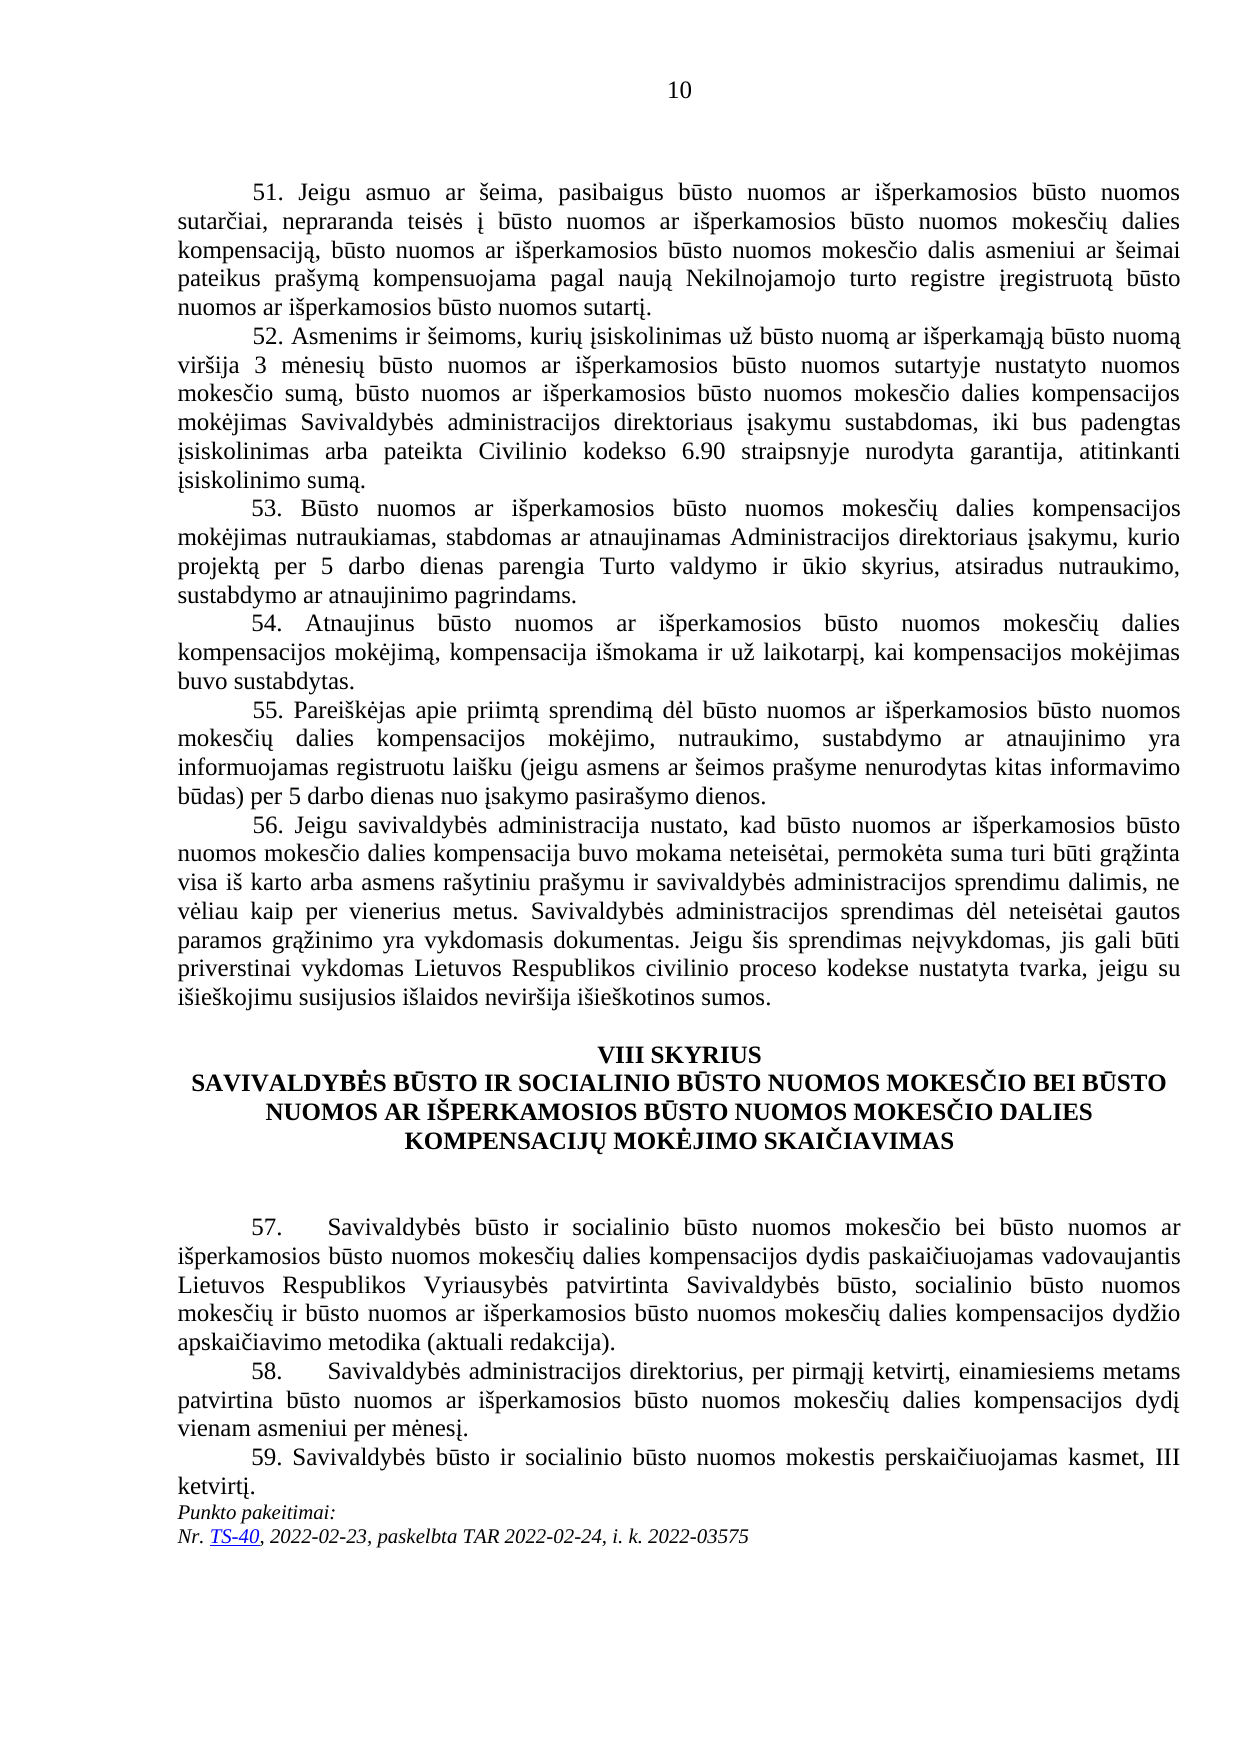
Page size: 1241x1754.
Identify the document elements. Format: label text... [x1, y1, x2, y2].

text VIII SKYRIUS [177, 1040, 1181, 1068]
text SAVIVALDYBĖS BŪSTO IR SOCIALINIO BŪSTO NUOMOS MOKESČIO BEI BŪSTO NUOMOS AR IŠPERKAMOSIOS BŪSTO NUOMOS MOKESČIO DALIES KOMPENSACIJŲ MOKĖJIMO SKAIČIAVIMAS [177, 1068, 1181, 1155]
text 54. Atnaujinus būsto nuomos ar išperkamosios būsto nuomos mokesčių dalies kompensacijos mokėjimą, kompensacija išmokama ir už laikotarpį, kai kompensacijos mokėjimas buvo sustabdytas. [177, 608, 1181, 695]
text 51. Jeigu asmuo ar šeima, pasibaigus būsto nuomos ar išperkamosios būsto nuomos sutarčiai, nepraranda teisės į būsto nuomos ar išperkamosios būsto nuomos mokesčių dalies kompensaciją, būsto nuomos ar išperkamosios būsto nuomos mokesčio dalis asmeniui ar šeimai pateikus prašymą kompensuojama pagal naują Nekilnojamojo turto registre įregistruotą būsto nuomos ar išperkamosios būsto nuomos sutartį. [177, 177, 1181, 321]
text 52. Asmenims ir šeimoms, kurių įsiskolinimas už būsto nuomą ar išperkamąją būsto nuomą viršija 3 mėnesių būsto nuomos ar išperkamosios būsto nuomos sutartyje nustatyto nuomos mokesčio sumą, būsto nuomos ar išperkamosios būsto nuomos mokesčio dalies kompensacijos mokėjimas Savivaldybės administracijos direktoriaus įsakymu sustabdomas, iki bus padengtas įsiskolinimas arba pateikta Civilinio kodekso 6.90 straipsnyje nurodyta garantija, atitinkanti įsiskolinimo sumą. [177, 321, 1181, 493]
text 58. Savivaldybės administracijos direktorius, per pirmąjį ketvirtį, einamiesiems metams patvirtina būsto nuomos ar išperkamosios būsto nuomos mokesčių dalies kompensacijos dydį vienam asmeniui per mėnesį. [177, 1356, 1181, 1442]
text 56. Jeigu savivaldybės administracija nustato, kad būsto nuomos ar išperkamosios būsto nuomos mokesčio dalies kompensacija buvo mokama neteisėtai, permokėta suma turi būti grąžinta visa iš karto arba asmens rašytiniu prašymu ir savivaldybės administracijos sprendimu dalimis, ne vėliau kaip per vienerius metus. Savivaldybės administracijos sprendimas dėl neteisėtai gautos paramos grąžinimo yra vykdomasis dokumentas. Jeigu šis sprendimas neįvykdomas, jis gali būti priverstinai vykdomas Lietuvos Respublikos civilinio proceso kodekse nustatyta tvarka, jeigu su išieškojimu susijusios išlaidos neviršija išieškotinos sumos. [177, 810, 1181, 1011]
text 59. Savivaldybės būsto ir socialinio būsto nuomos mokestis perskaičiuojamas kasmet, III ketvirtį. [177, 1442, 1181, 1500]
text 55. Pareiškėjas apie priimtą sprendimą dėl būsto nuomos ar išperkamosios būsto nuomos mokesčių dalies kompensacijos mokėjimo, nutraukimo, sustabdymo ar atnaujinimo yra informuojamas registruotu laišku (jeigu asmens ar šeimos prašyme nenurodytas kitas informavimo būdas) per 5 darbo dienas nuo įsakymo pasirašymo dienos. [177, 695, 1181, 810]
text 53. Būsto nuomos ar išperkamosios būsto nuomos mokesčių dalies kompensacijos mokėjimas nutraukiamas, stabdomas ar atnaujinamas Administracijos direktoriaus įsakymu, kurio projektą per 5 darbo dienas parengia Turto valdymo ir ūkio skyrius, atsiradus nutraukimo, sustabdymo ar atnaujinimo pagrindams. [177, 493, 1181, 608]
text 57. Savivaldybės būsto ir socialinio būsto nuomos mokesčio bei būsto nuomos ar išperkamosios būsto nuomos mokesčių dalies kompensacijos dydis paskaičiuojamas vadovaujantis Lietuvos Respublikos Vyriausybės patvirtinta Savivaldybės būsto, socialinio būsto nuomos mokesčių ir būsto nuomos ar išperkamosios būsto nuomos mokesčių dalies kompensacijos dydžio apskaičiavimo metodika (aktuali redakcija). [177, 1212, 1181, 1356]
text Nr. TS-40, 2022-02-23, paskelbta TAR 2022-02-24, i. k. 2022-03575 [177, 1524, 1181, 1548]
text Punkto pakeitimai: [177, 1500, 1181, 1524]
